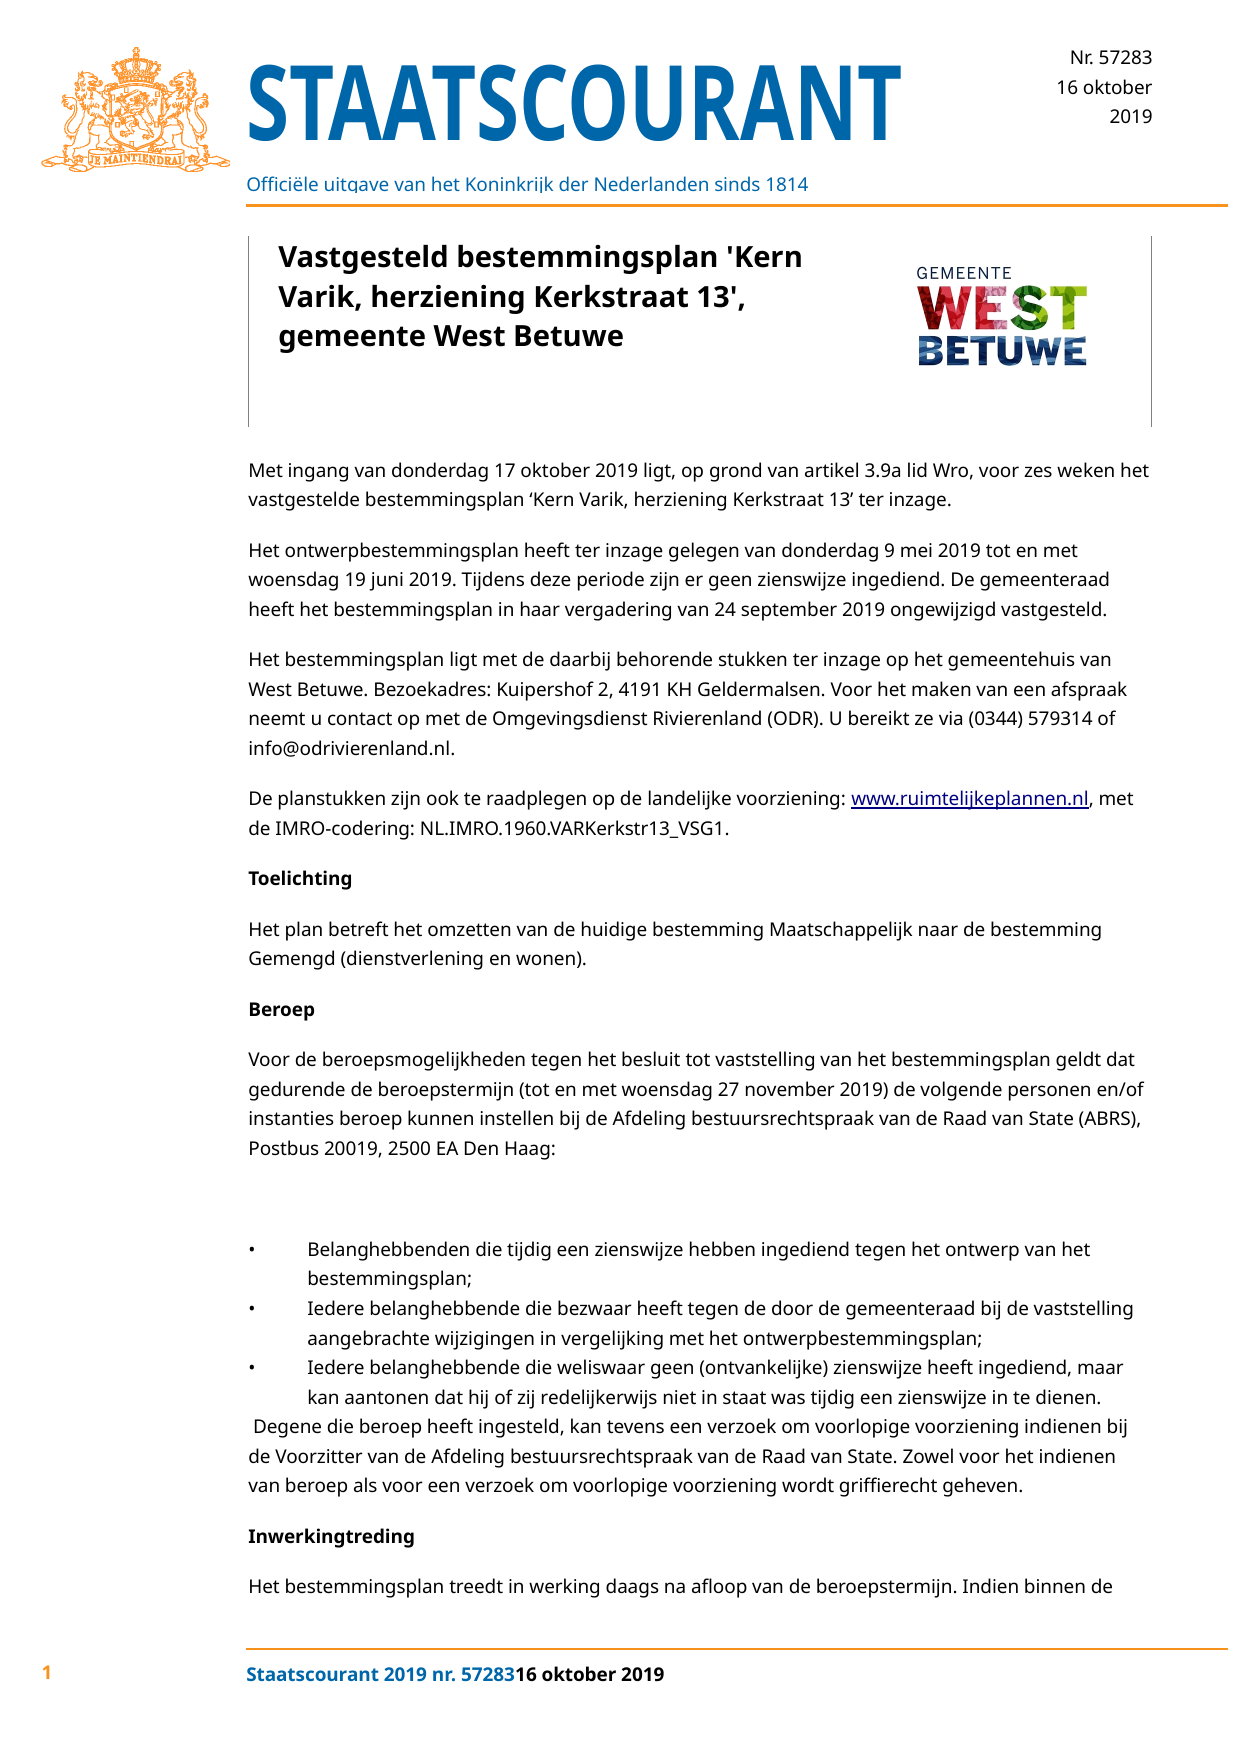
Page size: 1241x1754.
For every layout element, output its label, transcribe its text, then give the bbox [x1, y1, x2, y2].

text Het ontwerpbestemmingsplan heeft ter inzage gelegen van donderdag 9 mei 2019 tot en met woensdag 19 juni 2019. Tijdens deze periode zijn er geen zienswijze ingediend. De gemeenteraad heeft het bestemmingsplan in haar vergadering van 24 september 2019 ongewijzigd vastgesteld. [248, 537, 1152, 622]
picture [41, 47, 231, 172]
text Met ingang van donderdag 17 oktober 2019 ligt, op grond van artikel 3.9a lid Wro, voor zes weken het vastgestelde bestemmingsplan ‘Kern Varik, herziening Kerkstraat 13’ ter inzage. [248, 457, 1152, 512]
list Iedere belanghebbende die weliswaar geen (ontvankelijke) zienswijze heeft ingediend, maar kan aantonen dat hij of zij redelijkerwijs niet in staat was tijdig een zienswijze in te dienen. [248, 1354, 1152, 1409]
text Beroep [248, 996, 1152, 1022]
list Belanghebbenden die tijdig een zienswijze hebben ingediend tegen het ontwerp van het bestemmingsplan; [248, 1236, 1152, 1291]
text Voor de beroepsmogelijkheden tegen het besluit tot vaststelling van het bestemmingsplan geldt dat gedurende de beroepstermijn (tot en met woensdag 27 november 2019) de volgende personen en/of instanties beroep kunnen instellen bij de Afdeling bestuursrechtspraak van de Raad van State (ABRS), Postbus 20019, 2500 EA Den Haag: [248, 1046, 1152, 1161]
text Het bestemmingsplan ligt met de daarbij behorende stukken ter inzage op het gemeentehuis van West Betuwe. Bezoekadres: Kuipershof 2, 4191 KH Geldermalsen. Voor het maken van een afspraak neemt u contact op met de Omgevingsdienst Rivierenland (ODR). U bereikt ze via (0344) 579314 of info@odrivierenland.nl. [248, 646, 1152, 761]
text Degene die beroep heeft ingesteld, kan tevens een verzoek om voorlopige voorziening indienen bij de Voorzitter van de Afdeling bestuursrechtspraak van de Raad van State. Zowel voor het indienen van beroep als voor een verzoek om voorlopige voorziening wordt griffierecht geheven. [248, 1413, 1152, 1498]
list Iedere belanghebbende die bezwaar heeft tegen de door de gemeenteraad bij de vaststelling aangebrachte wijzigingen in vergelijking met het ontwerpbestemmingsplan; [248, 1295, 1152, 1350]
text Het bestemmingsplan treedt in werking daags na afloop van de beroepstermijn. Indien binnen de [248, 1573, 1152, 1599]
text Het plan betreft het omzetten van de huidige bestemming Maatschappelijk naar de bestemming Gemengd (dienstverlening en wonen). [248, 916, 1152, 971]
text Toelichting [248, 866, 1152, 891]
table_header Vastgesteld bestemmingsplan 'Kern Varik, herziening Kerkstraat 13', gemeente West Betuwe [249, 236, 850, 427]
picture [882, 236, 1119, 402]
table_header [850, 236, 1151, 427]
text Inwerkingtreding [248, 1523, 1152, 1549]
text De planstukken zijn ook te raadplegen op de landelijke voorziening: www.ruimtelijkeplannen.nl, met de IMRO-codering: NL.IMRO.1960.VARKerkstr13_VSG1. [248, 786, 1152, 841]
